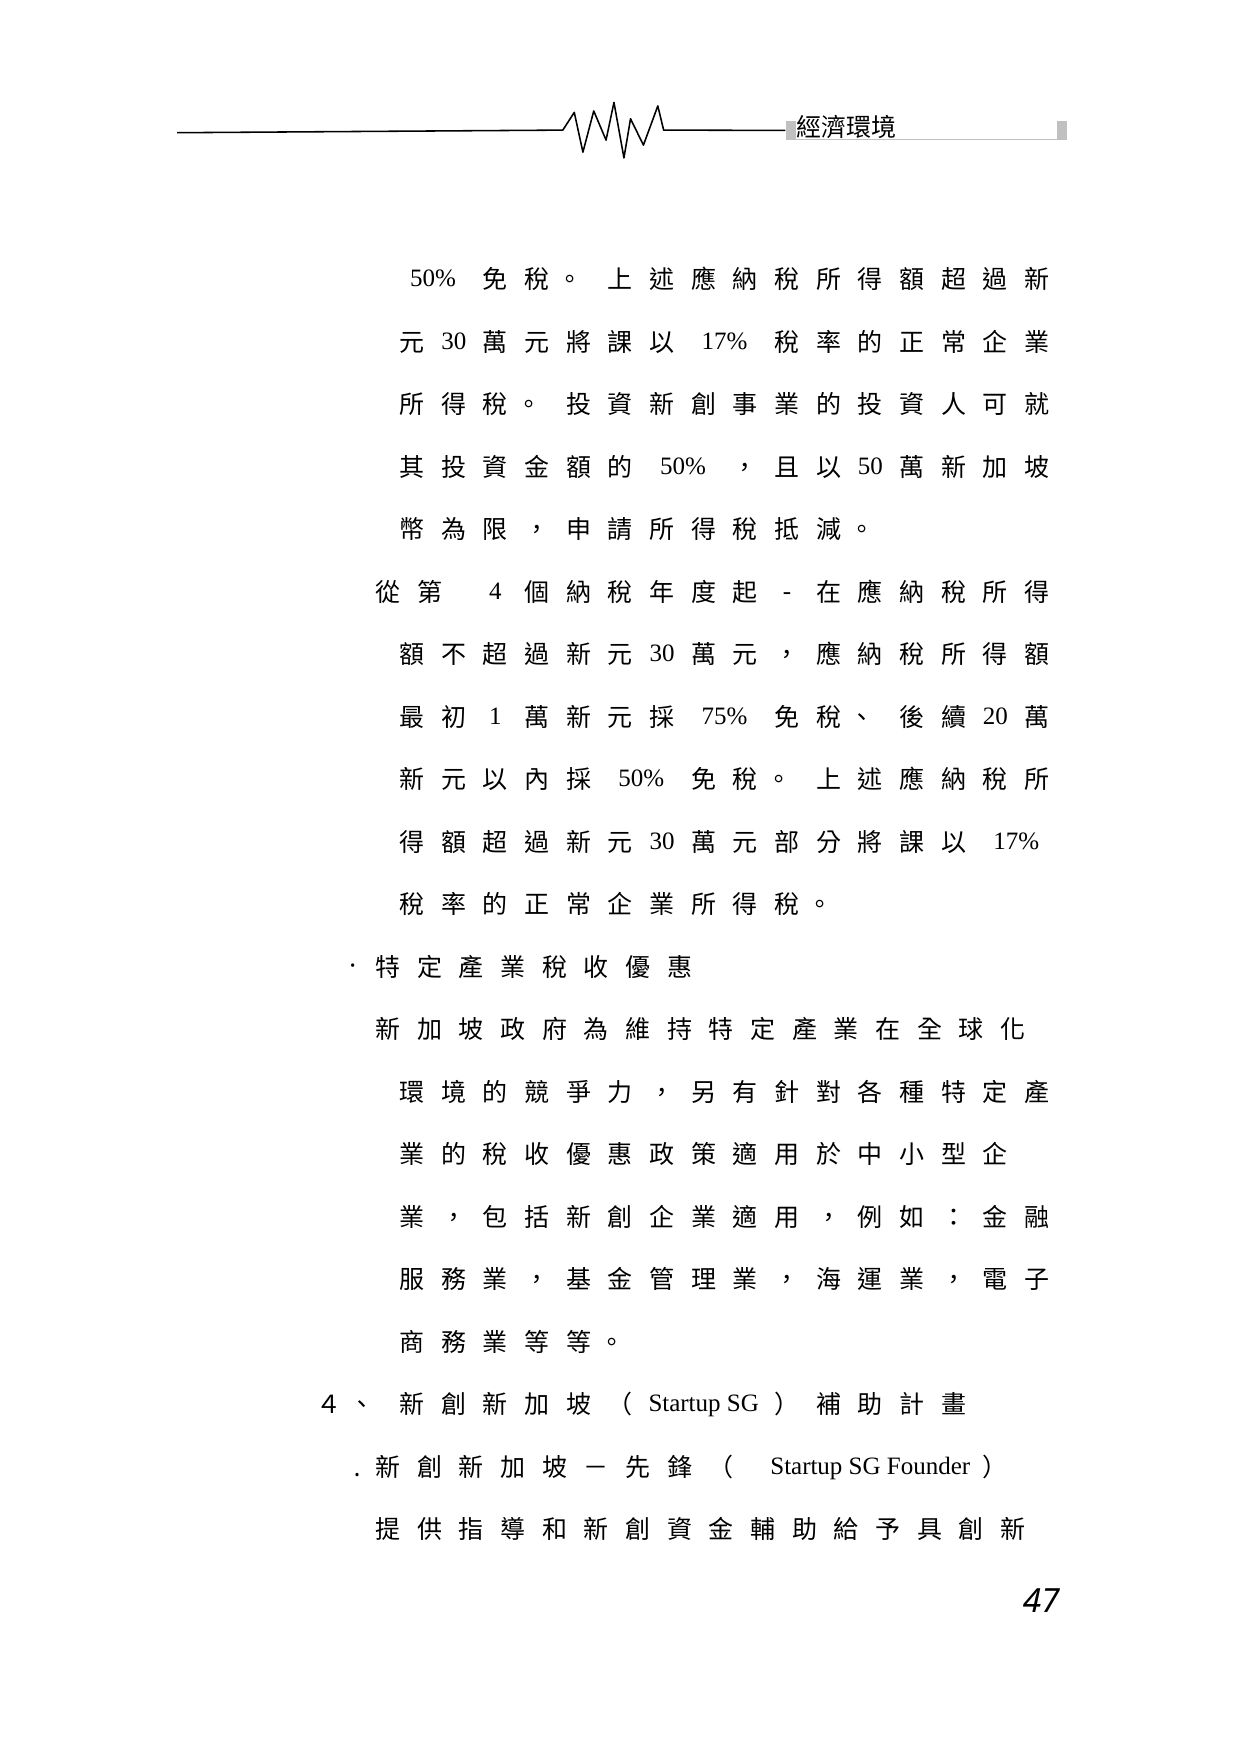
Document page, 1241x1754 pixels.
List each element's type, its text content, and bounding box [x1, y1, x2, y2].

text ４、新創新加坡（Startup SG）補助計畫 [281, 1361, 1058, 1424]
text ․ 特定產業稅收優惠 [330, 924, 1058, 986]
text 50%免稅。上述應納稅所得額超過新元30萬元將課以17%稅率的正常企業所得稅。投資新創事業的投資人可就其投資金額的50%，且以50萬新加坡幣為限，申請所得稅抵減。 [330, 236, 1058, 549]
text 新加坡政府為維持特定產業在全球化環境的競爭力，另有針對各種特定產業的稅收優惠政策適用於中小型企業，包括新創企業適用，例如：金融服務業，基金管理業，海運業，電子商務業等等。 [330, 986, 1058, 1361]
text 提供指導和新創資金輔助給予具創新 [330, 1486, 1058, 1549]
text ․ 新創新加坡－先鋒（Startup SG Founder） [330, 1424, 1058, 1486]
text 從第4個納稅年度起-在應納稅所得額不超過新元30萬元，應納稅所得額最初1萬新元採75%免稅、後續20萬新元以內採50%免稅。上述應納稅所得額超過新元30萬元部分將課以17%稅率的正常企業所得稅。 [330, 549, 1058, 924]
